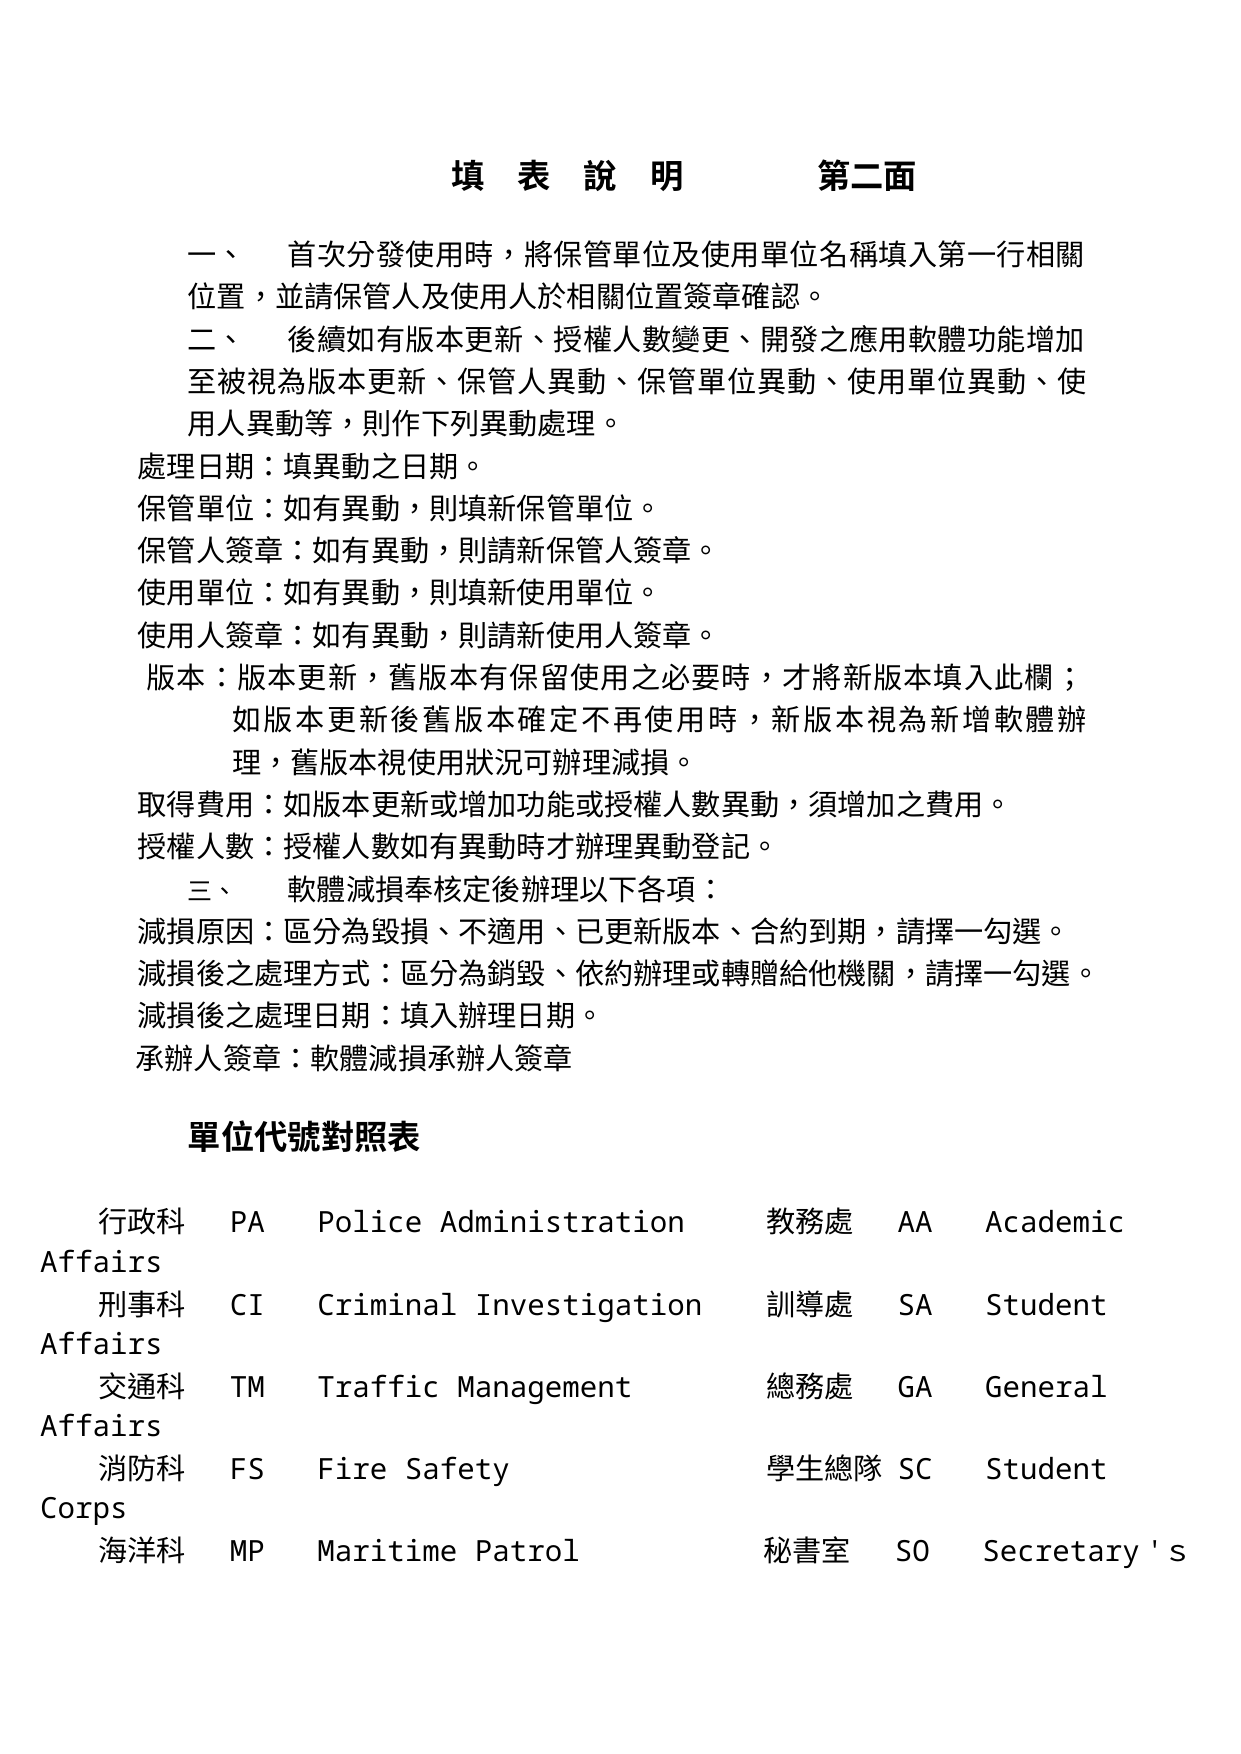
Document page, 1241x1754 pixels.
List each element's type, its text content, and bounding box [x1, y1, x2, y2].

text 行政科 PA Police Administration 教務處 AA Academic Affairs [40, 1199, 1191, 1281]
text 處理日期：填異動之日期。 [94, 443, 1087, 486]
text 版本：版本更新，舊版本有保留使用之必要時，才將新版本填入此欄； 如版本更新後舊版本確定不再使用時，新版本視為新增軟體辦 理，舊版本視使用狀況可辦理減損。 [94, 655, 1087, 782]
list 首次分發使用時，將保管單位及使用單位名稱填入第一行相關位置，並請保管人及使用人於相關位置簽章確認。 [187, 232, 1087, 316]
text 減損原因：區分為毀損、不適用、已更新版本、合約到期，請擇一勾選。 [94, 908, 1087, 951]
text 保管單位：如有異動，則填新保管單位。 [94, 486, 1087, 528]
text 授權人數：授權人數如有異動時才辦理異動登記。 [94, 824, 1087, 866]
text 刑事科 CI Criminal Investigation 訓導處 SA Student Affairs [40, 1281, 1191, 1363]
text 使用人簽章：如有異動，則請新使用人簽章。 [94, 612, 1087, 655]
text 取得費用：如版本更新或增加功能或授權人數異動，須增加之費用。 [94, 782, 1087, 824]
text 承辦人簽章：軟體減損承辦人簽章 [94, 1035, 1087, 1078]
text 消防科 FS Fire Safety 學生總隊 SC Student Corps [40, 1445, 1162, 1527]
list 後續如有版本更新、授權人數變更、開發之應用軟體功能增加至被視為版本更新、保管人異動、保管單位異動、使用單位異動、使用人異動等，則作下列異動處理。 [187, 316, 1087, 443]
text 海洋科 MP Maritime Patrol 秘書室 SO Secretary 'ｓ [40, 1527, 1236, 1570]
text 單位代號對照表 [187, 1111, 1053, 1159]
list 軟體減損奉核定後辦理以下各項： [187, 866, 1087, 908]
text 減損後之處理方式：區分為銷毀、依約辦理或轉贈給他機關，請擇一勾選。 [94, 951, 1087, 993]
text 保管人簽章：如有異動，則請新保管人簽章。 [94, 528, 1087, 570]
text 減損後之處理日期：填入辦理日期。 [94, 993, 1087, 1035]
text 填 表 說 明 第二面 [94, 150, 1087, 198]
text 使用單位：如有異動，則填新使用單位。 [94, 570, 1087, 612]
text 交通科 TM Traffic Management 總務處 GA General Affairs [40, 1363, 1191, 1445]
